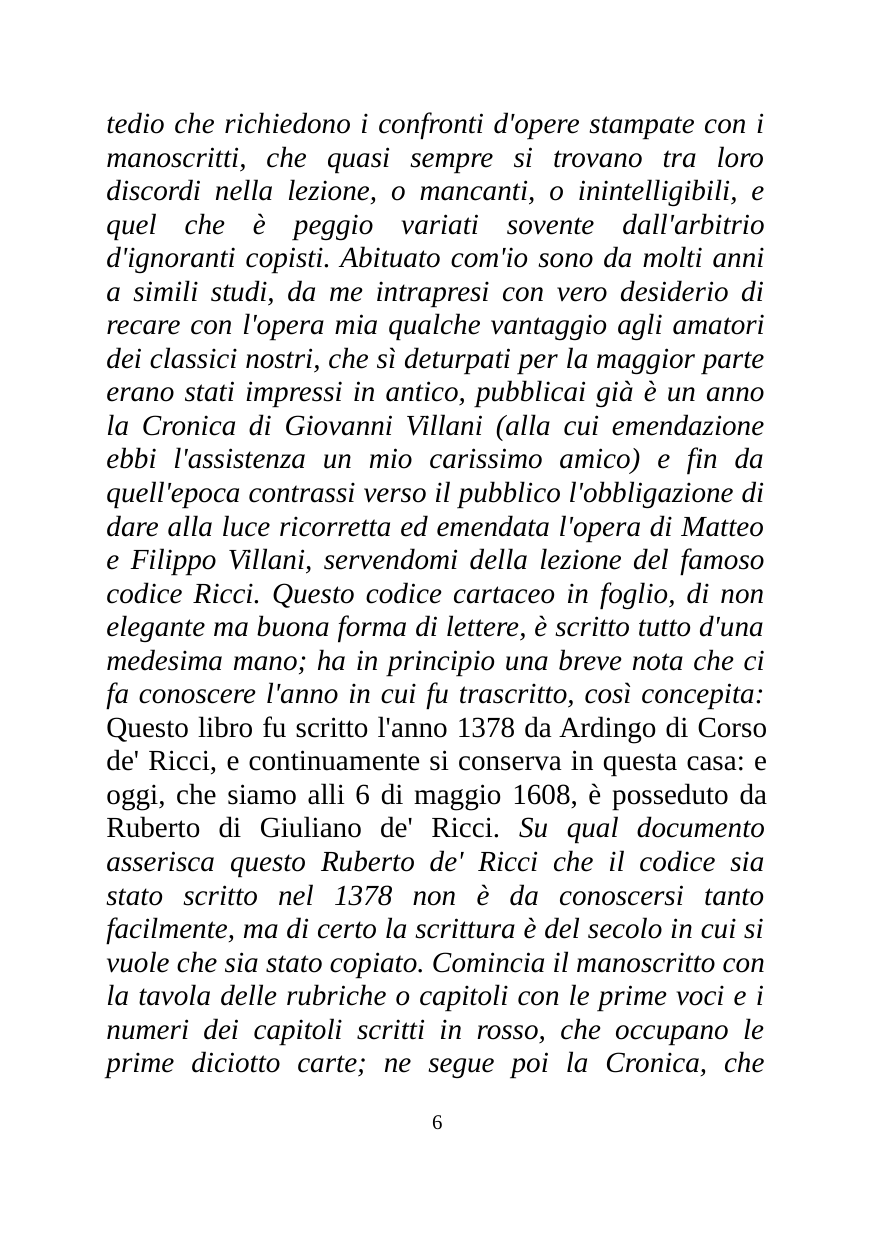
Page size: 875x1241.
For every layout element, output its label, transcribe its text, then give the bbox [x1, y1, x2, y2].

text tedio che richiedono i confronti d'opere stampate con i manoscritti, che quasi sempre si trovano tra loro discordi nella lezione, o mancanti, o inintelligibili, e quel che è peggio variati sovente dall'arbitrio d'ignoranti copisti. Abituato com'io sono da molti anni a simili studi, da me intrapresi con vero desiderio di recare con l'opera mia qualche vantaggio agli amatori dei classici nostri, che sì deturpati per la maggior parte erano stati impressi in antico, pubblicai già è un anno la Cronica di Giovanni Villani (alla cui emendazione ebbi l'assistenza un mio carissimo amico) e fin da quell'epoca contrassi verso il pubblico l'obbligazione di dare alla luce ricorretta ed emendata l'opera di Matteo e Filippo Villani, servendomi della lezione del famoso codice Ricci. Questo codice cartaceo in foglio, di non elegante ma buona forma di lettere, è scritto tutto d'una medesima mano; ha in principio una breve nota che ci fa conoscere l'anno in cui fu trascritto, così concepita: Questo libro fu scritto l'anno 1378 da Ardingo di Corso de' Ricci, e continuamente si conserva in questa casa: e oggi, che siamo alli 6 di maggio 1608, è posseduto da Ruberto di Giuliano de' Ricci. Su qual documento asserisca questo Ruberto de' Ricci che il codice sia stato scritto nel 1378 non è da conoscersi tanto facilmente, ma di certo la scrittura è del secolo in cui si vuole che sia stato copiato. Comincia il manoscritto con la tavola delle rubriche o capitoli con le prime voci e i numeri dei capitoli scritti in rosso, che occupano le prime diciotto carte; ne segue poi la Cronica, che [106, 106, 768, 1079]
